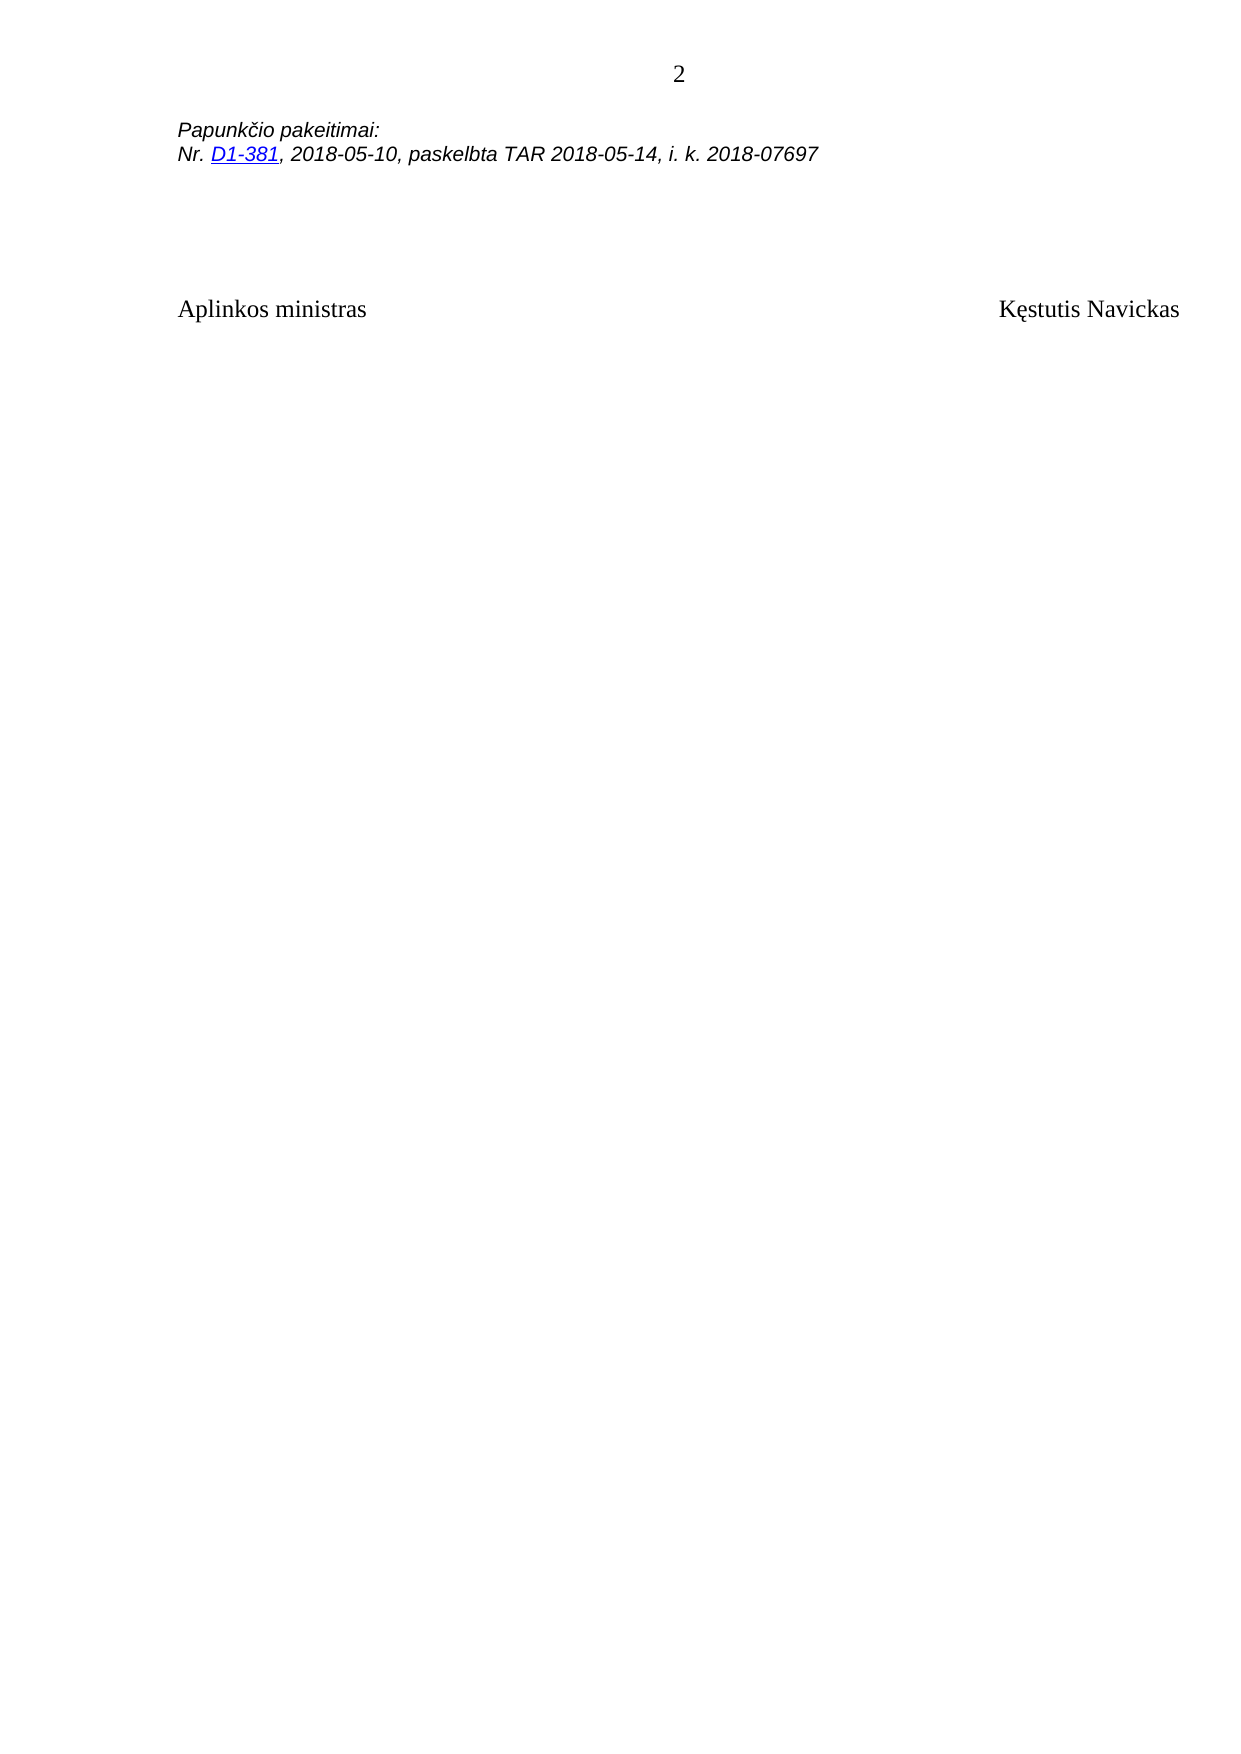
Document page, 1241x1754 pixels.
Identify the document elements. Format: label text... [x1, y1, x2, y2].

text Aplinkos ministras Kęstutis Navickas [177, 294, 1181, 323]
text Papunkčio pakeitimai: [177, 118, 1181, 142]
text Nr. D1-381, 2018-05-10, paskelbta TAR 2018-05-14, i. k. 2018-07697 [177, 142, 1181, 166]
